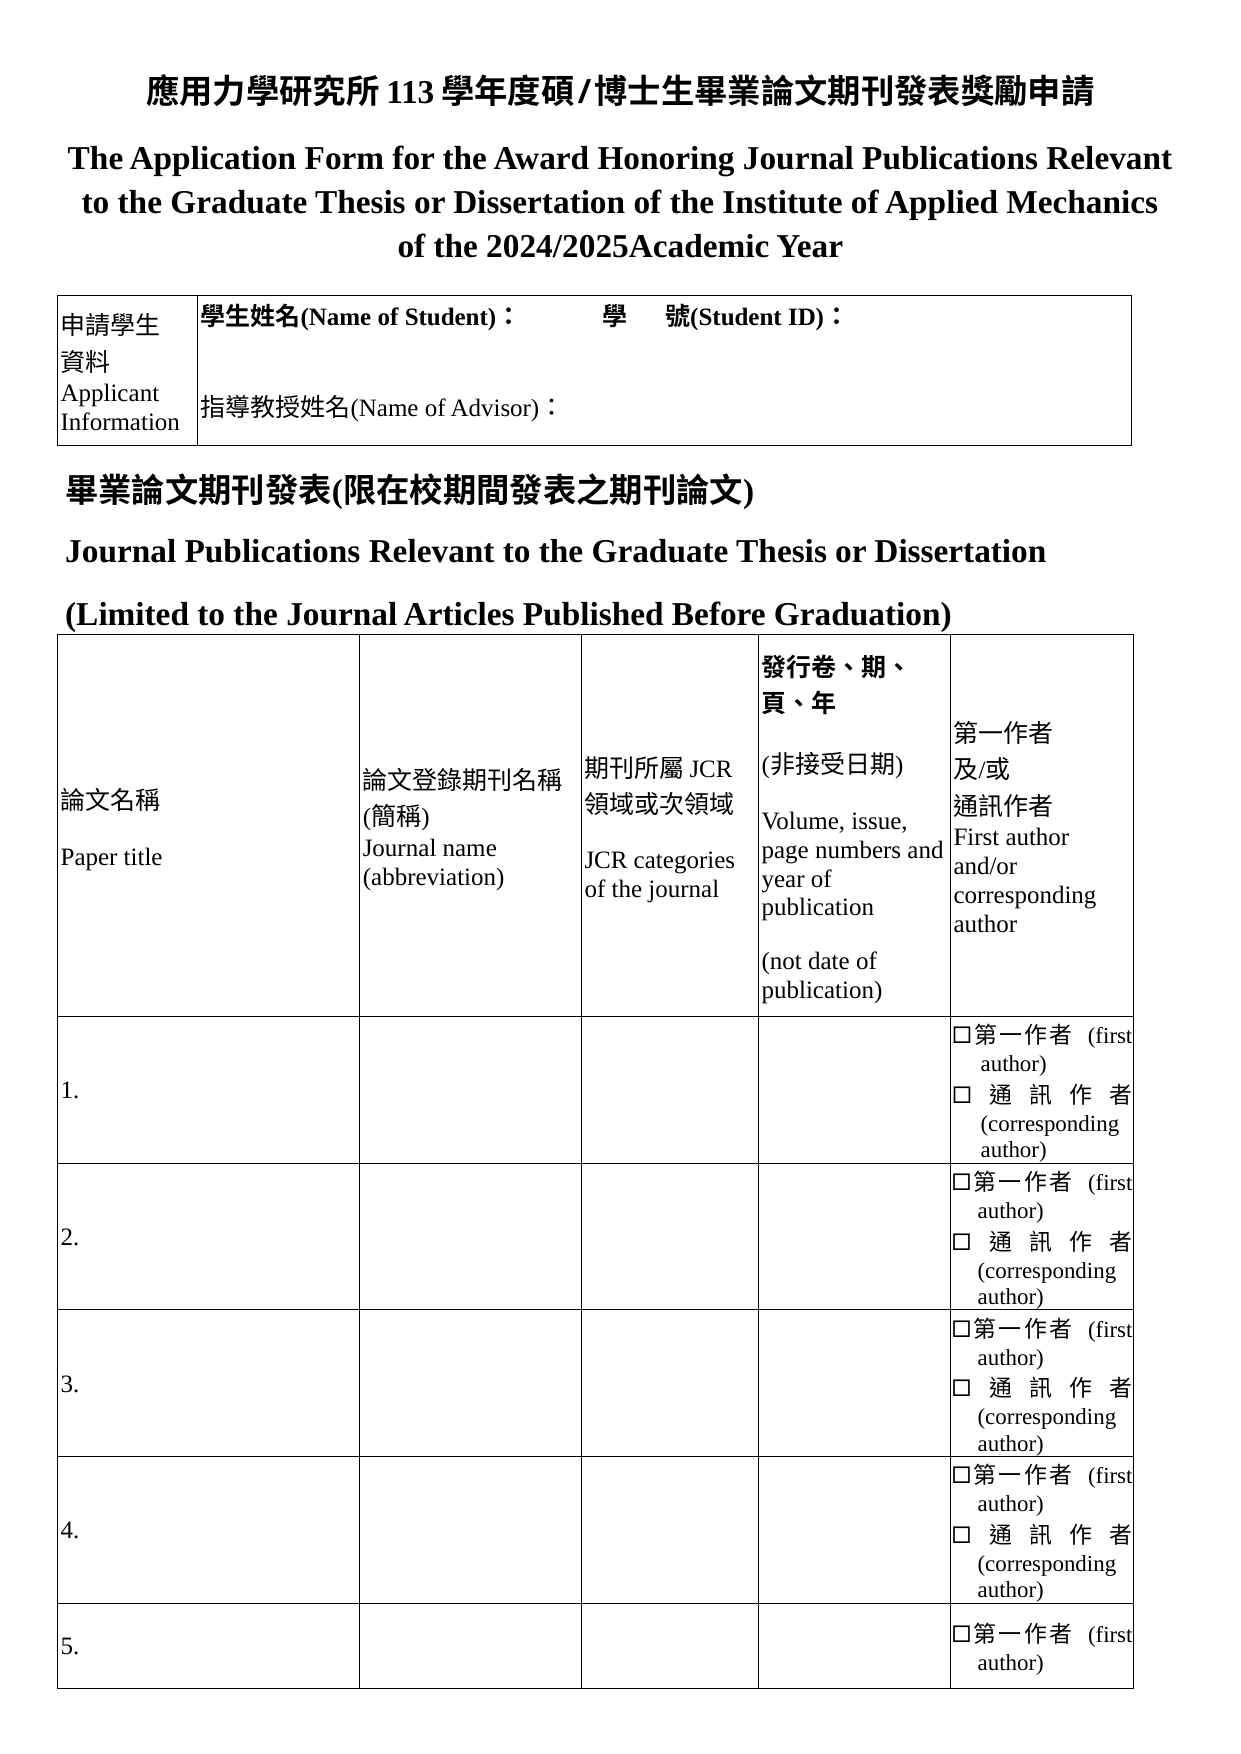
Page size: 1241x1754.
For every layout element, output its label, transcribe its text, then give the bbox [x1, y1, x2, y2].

table_cell 4. [58, 1457, 359, 1602]
table_cell [582, 1457, 758, 1602]
table_cell [360, 1310, 581, 1456]
table_cell 第一作者 (first author) 通訊作者 (corresponding author) [951, 1017, 1133, 1163]
table_cell 第一作者 (first author) 通訊作者 (corresponding author) [951, 1310, 1133, 1456]
table_cell [582, 1164, 758, 1309]
table_cell [582, 1310, 758, 1456]
table_cell [582, 1604, 758, 1687]
table_cell [360, 1164, 581, 1309]
table_cell [360, 1457, 581, 1602]
table_cell 指導教授姓名(Name of Advisor)： [198, 364, 1131, 445]
table_header 第一作者 及/或 通訊作者 First author and/or corresponding author [951, 635, 1133, 1016]
table_header 學 號(Student ID)： [600, 296, 1131, 332]
table_cell [759, 1310, 950, 1456]
table_header 期刊所屬JCR領域或次領域 JCR categories of the journal [582, 635, 758, 1016]
table_header 論文登錄期刊名稱 (簡稱) Journal name (abbreviation) [360, 635, 581, 1016]
table_cell 第一作者 (first author) 通訊作者 (corresponding author) [951, 1164, 1133, 1309]
table_cell 3. [58, 1310, 359, 1456]
table_header 學生姓名(Name of Student)： [198, 296, 599, 332]
table_cell [600, 333, 1131, 364]
table_cell [360, 1604, 581, 1687]
table_cell [759, 1457, 950, 1602]
table_cell 第一作者 (first author) [951, 1604, 1133, 1687]
table_header 論文名稱 Paper title [58, 635, 359, 1016]
text The Application Form for the Award Honoring Journal Publications Relevant to the Graduate Thesis or Dissertation of the Institute of Applied Mechanics of the 2024/2025Academic Year [65, 138, 1175, 264]
table_cell [759, 1164, 950, 1309]
table_cell [198, 333, 599, 364]
text 應用力學研究所113學年度碩/博士生畢業論文期刊發表獎勵申請 [65, 64, 1175, 113]
table_cell 5. [58, 1604, 359, 1687]
table_cell 第一作者 (first author) 通訊作者 (corresponding author) [951, 1457, 1133, 1602]
table_cell [582, 1017, 758, 1163]
table_cell 1. [58, 1017, 359, 1163]
table_cell 2. [58, 1164, 359, 1309]
table_header 申請學生 資料 Applicant Information [58, 296, 197, 445]
table_header 發行卷、期、頁、年 (非接受日期) Volume, issue, page numbers and year of publication (not date of publication) [759, 635, 950, 1016]
table_cell [759, 1017, 950, 1163]
text Journal Publications Relevant to the Graduate Thesis or Dissertation (Limited to the Journal Articles Published Before Graduation) [65, 509, 1175, 634]
table_cell [759, 1604, 950, 1687]
table_cell [360, 1017, 581, 1163]
text 畢業論文期刊發表(限在校期間發表之期刊論文) [65, 446, 1175, 509]
